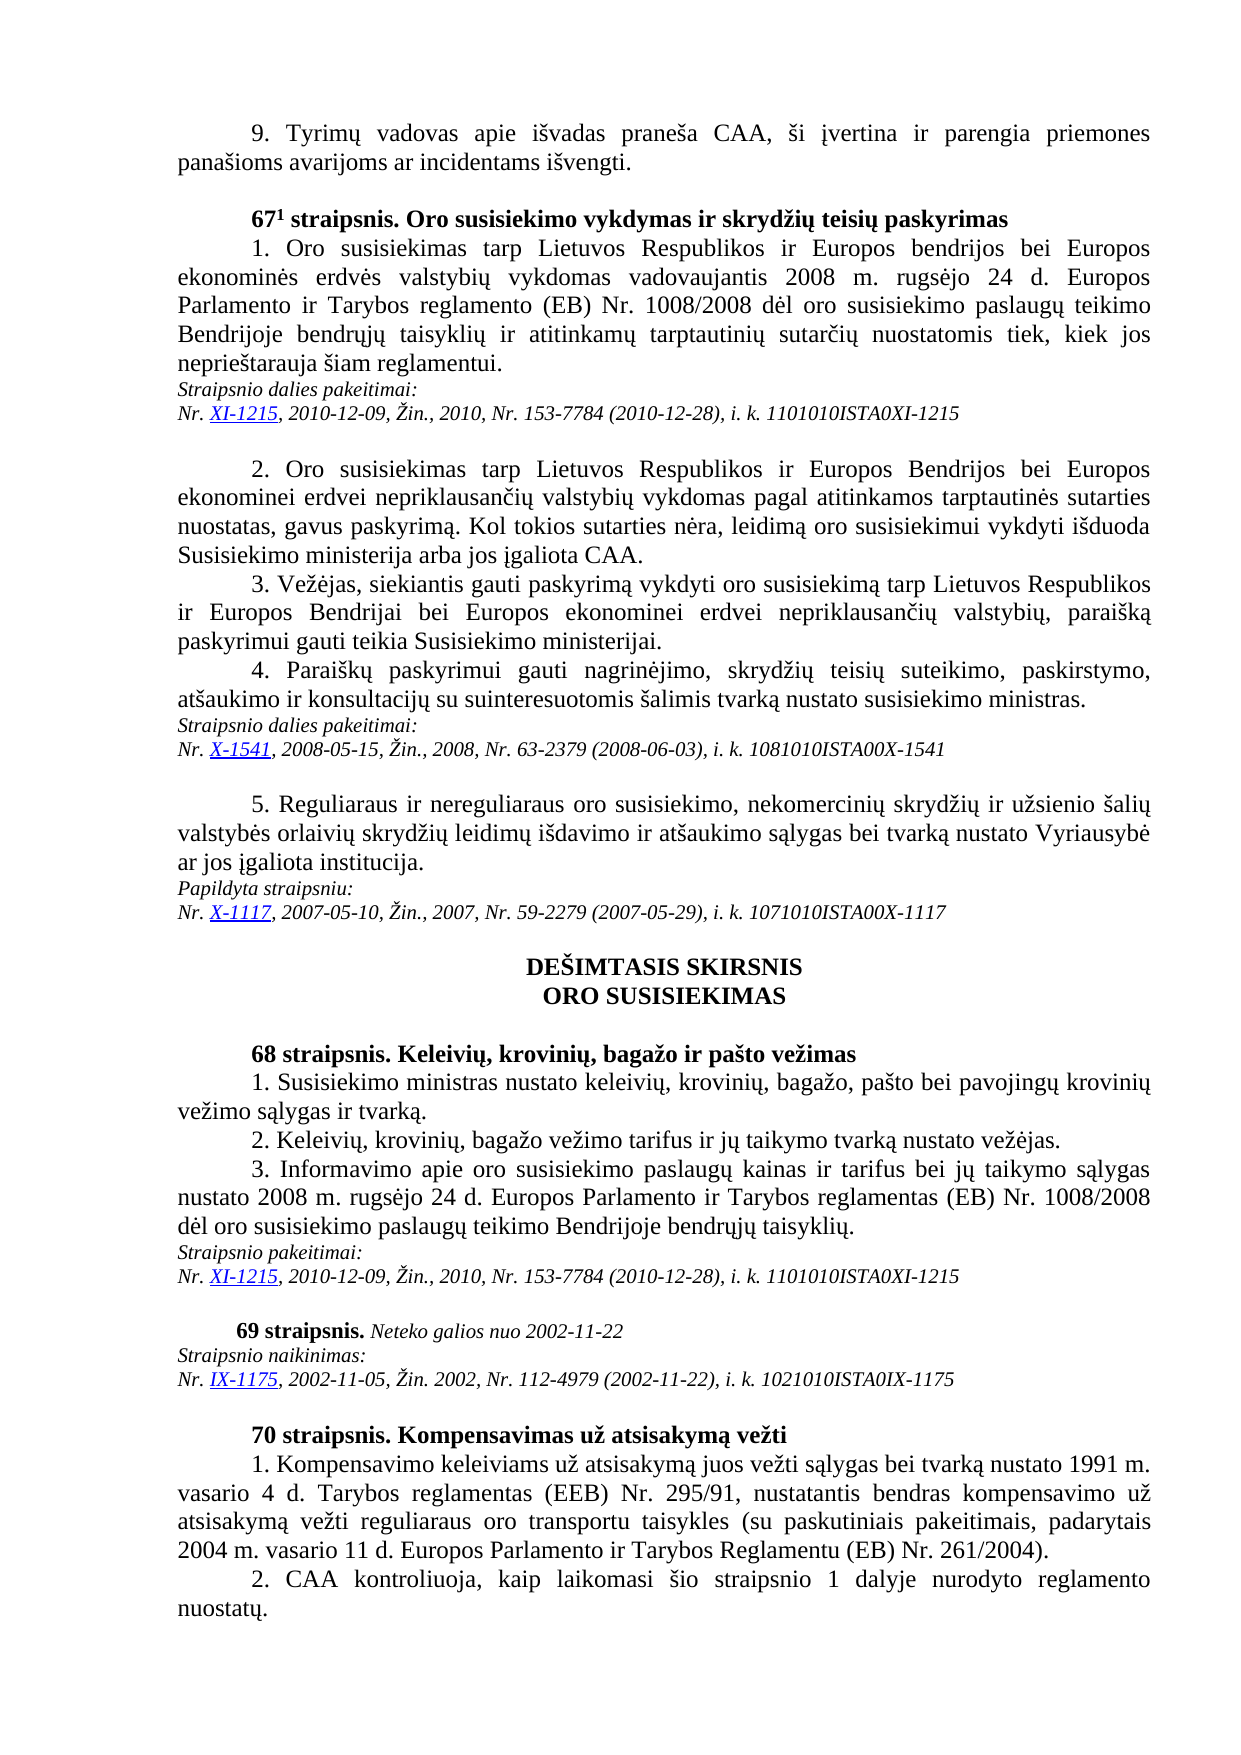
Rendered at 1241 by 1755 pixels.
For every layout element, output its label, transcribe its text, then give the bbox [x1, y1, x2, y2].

text Dešimtasis skirsnis [177, 952, 1152, 981]
text Nr. X-1541, 2008-05-15, Žin., 2008, Nr. 63-2379 (2008-06-03), i. k. 1081010ISTA00X-1541 [177, 737, 1152, 761]
text 5. Reguliaraus ir nereguliaraus oro susisiekimo, nekomercinių skrydžių ir užsienio šalių valstybės orlaivių skrydžių leidimų išdavimo ir atšaukimo sąlygas bei tvarką nustato Vyriausybė ar jos įgaliota institucija. [177, 789, 1152, 876]
text 1. Kompensavimo keleiviams už atsisakymą juos vežti sąlygas bei tvarką nustato 1991 m. vasario 4 d. Tarybos reglamentas (EEB) Nr. 295/91, nustatantis bendras kompensavimo už atsisakymą vežti reguliaraus oro transportu taisykles (su paskutiniais pakeitimais, padarytais 2004 m. vasario 11 d. Europos Parlamento ir Tarybos Reglamentu (EB) Nr. 261/2004). [177, 1449, 1152, 1564]
text 1. Oro susisiekimas tarp Lietuvos Respublikos ir Europos bendrijos bei Europos ekonominės erdvės valstybių vykdomas vadovaujantis 2008 m. rugsėjo 24 d. Europos Parlamento ir Tarybos reglamento (EB) Nr. 1008/2008 dėl oro susisiekimo paslaugų teikimo Bendrijoje bendrųjų taisyklių ir atitinkamų tarptautinių sutarčių nuostatomis tiek, kiek jos neprieštarauja šiam reglamentui. [177, 233, 1152, 377]
text Nr. IX-1175, 2002-11-05, Žin. 2002, Nr. 112-4979 (2002-11-22), i. k. 1021010ISTA0IX-1175 [177, 1367, 1152, 1391]
text 70 straipsnis. Kompensavimas už atsisakymą vežti [177, 1420, 1152, 1449]
text 68 straipsnis. Keleivių, krovinių, bagažo ir pašto vežimas [177, 1039, 1152, 1067]
text 4. Paraiškų paskyrimui gauti nagrinėjimo, skrydžių teisių suteikimo, paskirstymo, atšaukimo ir konsultacijų su suinteresuotomis šalimis tvarką nustato susisiekimo ministras. [177, 655, 1152, 712]
text 2. Keleivių, krovinių, bagažo vežimo tarifus ir jų taikymo tvarką nustato vežėjas. [177, 1125, 1152, 1154]
text 9. Tyrimų vadovas apie išvadas praneša CAA, ši įvertina ir parengia priemones panašioms avarijoms ar incidentams išvengti. [177, 118, 1152, 176]
text 1. Susisiekimo ministras nustato keleivių, krovinių, bagažo, pašto bei pavojingų krovinių vežimo sąlygas ir tvarką. [177, 1067, 1152, 1125]
text Nr. XI-1215, 2010-12-09, Žin., 2010, Nr. 153-7784 (2010-12-28), i. k. 1101010ISTA0XI-1215 [177, 1264, 1152, 1288]
text 671 straipsnis. Oro susisiekimo vykdymas ir skrydžių teisių paskyrimas [177, 204, 1152, 233]
text Straipsnio dalies pakeitimai: [177, 377, 1152, 401]
text Papildyta straipsniu: [177, 876, 1152, 900]
text 2. CAA kontroliuoja, kaip laikomasi šio straipsnio 1 dalyje nurodyto reglamento nuostatų. [177, 1564, 1152, 1621]
text ORO SUSISIEKIMAS [177, 981, 1152, 1010]
text Nr. X-1117, 2007-05-10, Žin., 2007, Nr. 59-2279 (2007-05-29), i. k. 1071010ISTA00X-1117 [177, 900, 1152, 924]
text 2. Oro susisiekimas tarp Lietuvos Respublikos ir Europos Bendrijos bei Europos ekonominei erdvei nepriklausančių valstybių vykdomas pagal atitinkamos tarptautinės sutarties nuostatas, gavus paskyrimą. Kol tokios sutarties nėra, leidimą oro susisiekimui vykdyti išduoda Susisiekimo ministerija arba jos įgaliota CAA. [177, 454, 1152, 569]
text 3. Informavimo apie oro susisiekimo paslaugų kainas ir tarifus bei jų taikymo sąlygas nustato 2008 m. rugsėjo 24 d. Europos Parlamento ir Tarybos reglamentas (EB) Nr. 1008/2008 dėl oro susisiekimo paslaugų teikimo Bendrijoje bendrųjų taisyklių. [177, 1154, 1152, 1240]
text Nr. XI-1215, 2010-12-09, Žin., 2010, Nr. 153-7784 (2010-12-28), i. k. 1101010ISTA0XI-1215 [177, 401, 1152, 425]
text 3. Vežėjas, siekiantis gauti paskyrimą vykdyti oro susisiekimą tarp Lietuvos Respublikos ir Europos Bendrijai bei Europos ekonominei erdvei nepriklausančių valstybių, paraišką paskyrimui gauti teikia Susisiekimo ministerijai. [177, 569, 1152, 655]
text Straipsnio naikinimas: [177, 1343, 1152, 1367]
text 69 straipsnis. Neteko galios nuo 2002-11-22 [177, 1317, 1152, 1343]
text Straipsnio dalies pakeitimai: [177, 712, 1152, 737]
text Straipsnio pakeitimai: [177, 1240, 1152, 1264]
